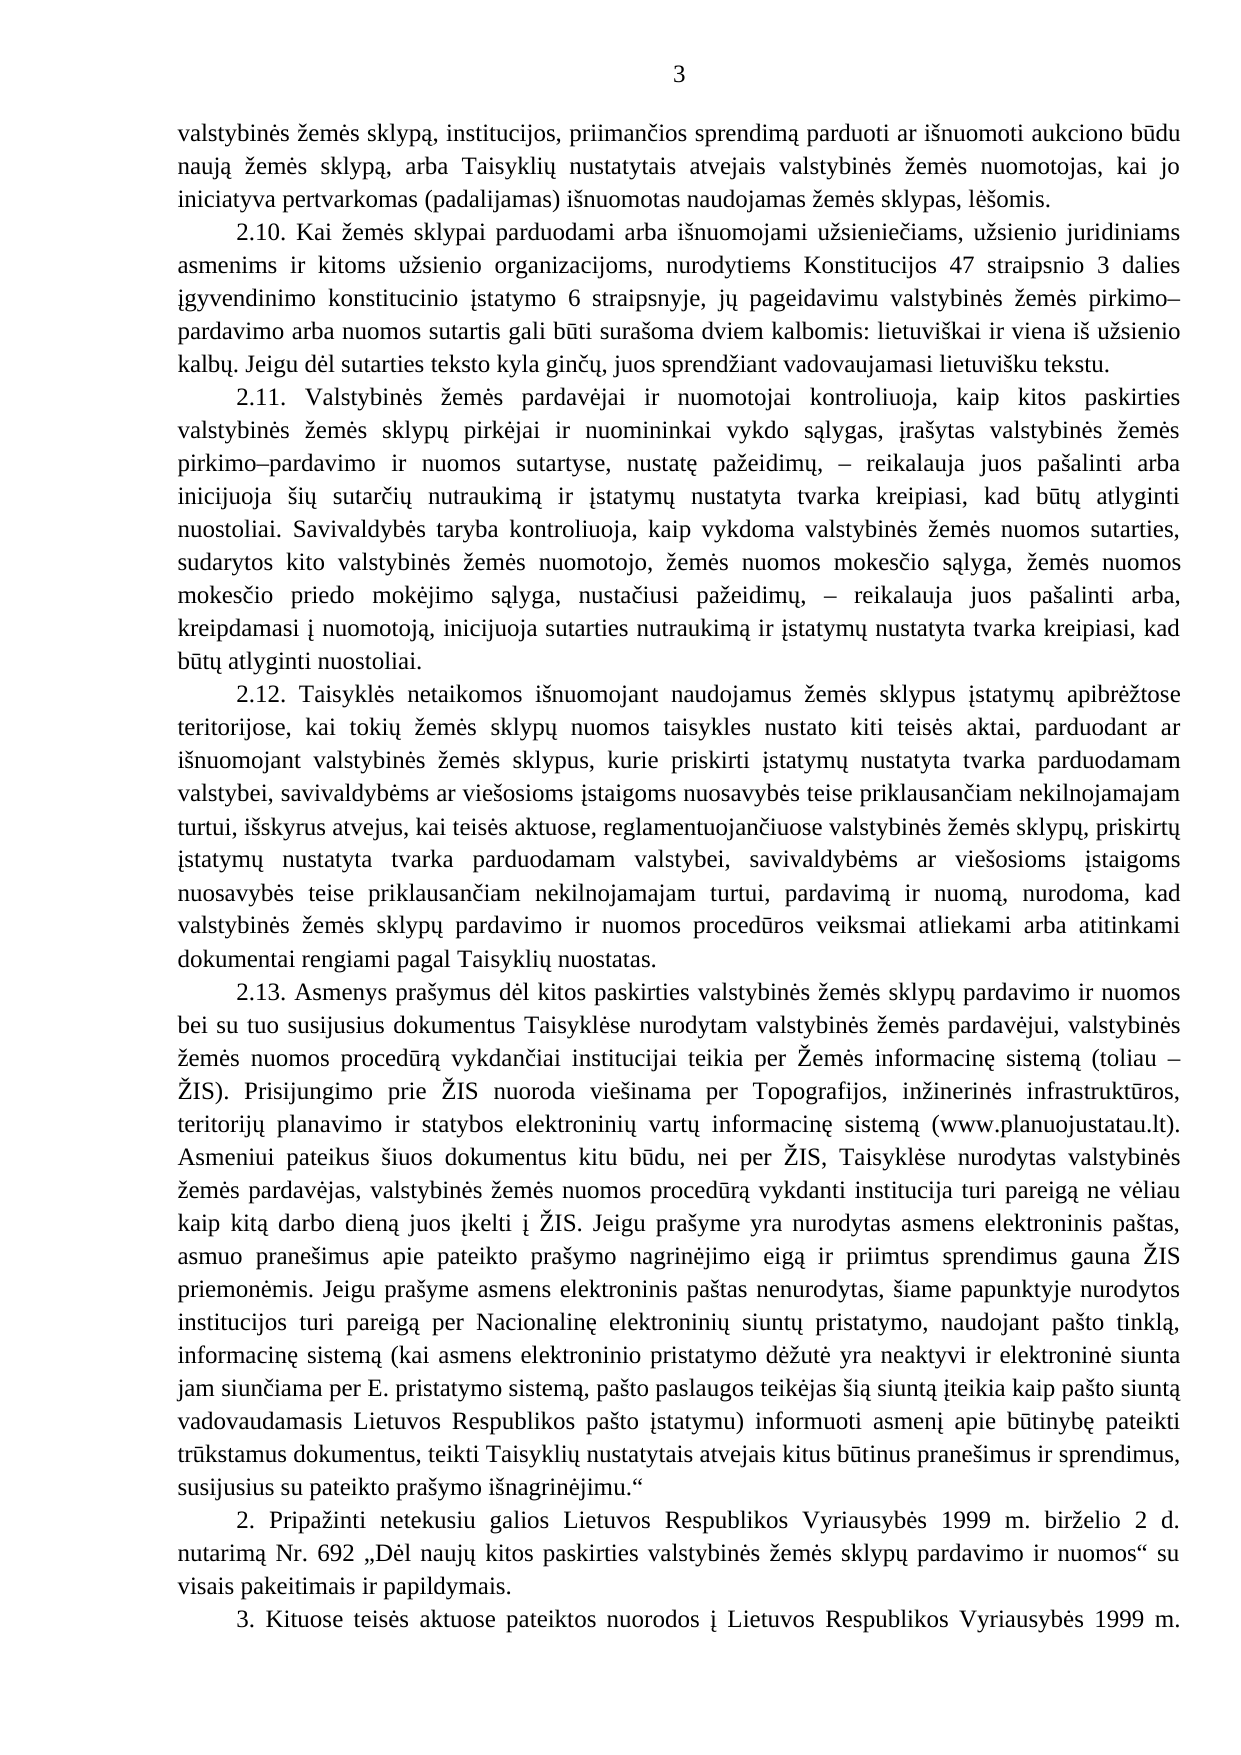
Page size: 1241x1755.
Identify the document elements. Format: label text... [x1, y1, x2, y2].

text 2. Pripažinti netekusiu galios Lietuvos Respublikos Vyriausybės 1999 m. birželio 2 d. nutarimą Nr. 692 „Dėl naujų kitos paskirties valstybinės žemės sklypų pardavimo ir nuomos“ su visais pakeitimais ir papildymais. [177, 1505, 1181, 1600]
text valstybinės žemės sklypą, institucijos, priimančios sprendimą parduoti ar išnuomoti aukciono būdu naują žemės sklypą, arba Taisyklių nustatytais atvejais valstybinės žemės nuomotojas, kai jo iniciatyva pertvarkomas (padalijamas) išnuomotas naudojamas žemės sklypas, lėšomis. [177, 118, 1181, 213]
text 2.11. Valstybinės žemės pardavėjai ir nuomotojai kontroliuoja, kaip kitos paskirties valstybinės žemės sklypų pirkėjai ir nuomininkai vykdo sąlygas, įrašytas valstybinės žemės pirkimo–pardavimo ir nuomos sutartyse, nustatę pažeidimų, – reikalauja juos pašalinti arba inicijuoja šių sutarčių nutraukimą ir įstatymų nustatyta tvarka kreipiasi, kad būtų atlyginti nuostoliai. Savivaldybės taryba kontroliuoja, kaip vykdoma valstybinės žemės nuomos sutarties, sudarytos kito valstybinės žemės nuomotojo, žemės nuomos mokesčio sąlyga, žemės nuomos mokesčio priedo mokėjimo sąlyga, nustačiusi pažeidimų, – reikalauja juos pašalinti arba, kreipdamasi į nuomotoją, inicijuoja sutarties nutraukimą ir įstatymų nustatyta tvarka kreipiasi, kad būtų atlyginti nuostoliai. [177, 382, 1181, 675]
text 3. Kituose teisės aktuose pateiktos nuorodos į Lietuvos Respublikos Vyriausybės 1999 m. [177, 1604, 1181, 1633]
text 2.10. Kai žemės sklypai parduodami arba išnuomojami užsieniečiams, užsienio juridiniams asmenims ir kitoms užsienio organizacijoms, nurodytiems Konstitucijos 47 straipsnio 3 dalies įgyvendinimo konstitucinio įstatymo 6 straipsnyje, jų pageidavimu valstybinės žemės pirkimo–pardavimo arba nuomos sutartis gali būti surašoma dviem kalbomis: lietuviškai ir viena iš užsienio kalbų. Jeigu dėl sutarties teksto kyla ginčų, juos sprendžiant vadovaujamasi lietuvišku tekstu. [177, 217, 1181, 378]
text 2.12. Taisyklės netaikomos išnuomojant naudojamus žemės sklypus įstatymų apibrėžtose teritorijose, kai tokių žemės sklypų nuomos taisykles nustato kiti teisės aktai, parduodant ar išnuomojant valstybinės žemės sklypus, kurie priskirti įstatymų nustatyta tvarka parduodamam valstybei, savivaldybėms ar viešosioms įstaigoms nuosavybės teise priklausančiam nekilnojamajam turtui, išskyrus atvejus, kai teisės aktuose, reglamentuojančiuose valstybinės žemės sklypų, priskirtų įstatymų nustatyta tvarka parduodamam valstybei, savivaldybėms ar viešosioms įstaigoms nuosavybės teise priklausančiam nekilnojamajam turtui, pardavimą ir nuomą, nurodoma, kad valstybinės žemės sklypų pardavimo ir nuomos procedūros veiksmai atliekami arba atitinkami dokumentai rengiami pagal Taisyklių nuostatas. [177, 679, 1181, 972]
text 2.13. Asmenys prašymus dėl kitos paskirties valstybinės žemės sklypų pardavimo ir nuomos bei su tuo susijusius dokumentus Taisyklėse nurodytam valstybinės žemės pardavėjui, valstybinės žemės nuomos procedūrą vykdančiai institucijai teikia per Žemės informacinę sistemą (toliau – ŽIS). Prisijungimo prie ŽIS nuoroda viešinama per Topografijos, inžinerinės infrastruktūros, teritorijų planavimo ir statybos elektroninių vartų informacinę sistemą (www.planuojustatau.lt). Asmeniui pateikus šiuos dokumentus kitu būdu, nei per ŽIS, Taisyklėse nurodytas valstybinės žemės pardavėjas, valstybinės žemės nuomos procedūrą vykdanti institucija turi pareigą ne vėliau kaip kitą darbo dieną juos įkelti į ŽIS. Jeigu prašyme yra nurodytas asmens elektroninis paštas, asmuo pranešimus apie pateikto prašymo nagrinėjimo eigą ir priimtus sprendimus gauna ŽIS priemonėmis. Jeigu prašyme asmens elektroninis paštas nenurodytas, šiame papunktyje nurodytos institucijos turi pareigą per Nacionalinę elektroninių siuntų pristatymo, naudojant pašto tinklą, informacinę sistemą (kai asmens elektroninio pristatymo dėžutė yra neaktyvi ir elektroninė siunta jam siunčiama per E. pristatymo sistemą, pašto paslaugos teikėjas šią siuntą įteikia kaip pašto siuntą vadovaudamasis Lietuvos Respublikos pašto įstatymu) informuoti asmenį apie būtinybę pateikti trūkstamus dokumentus, teikti Taisyklių nustatytais atvejais kitus būtinus pranešimus ir sprendimus, susijusius su pateikto prašymo išnagrinėjimu.“ [177, 977, 1181, 1501]
